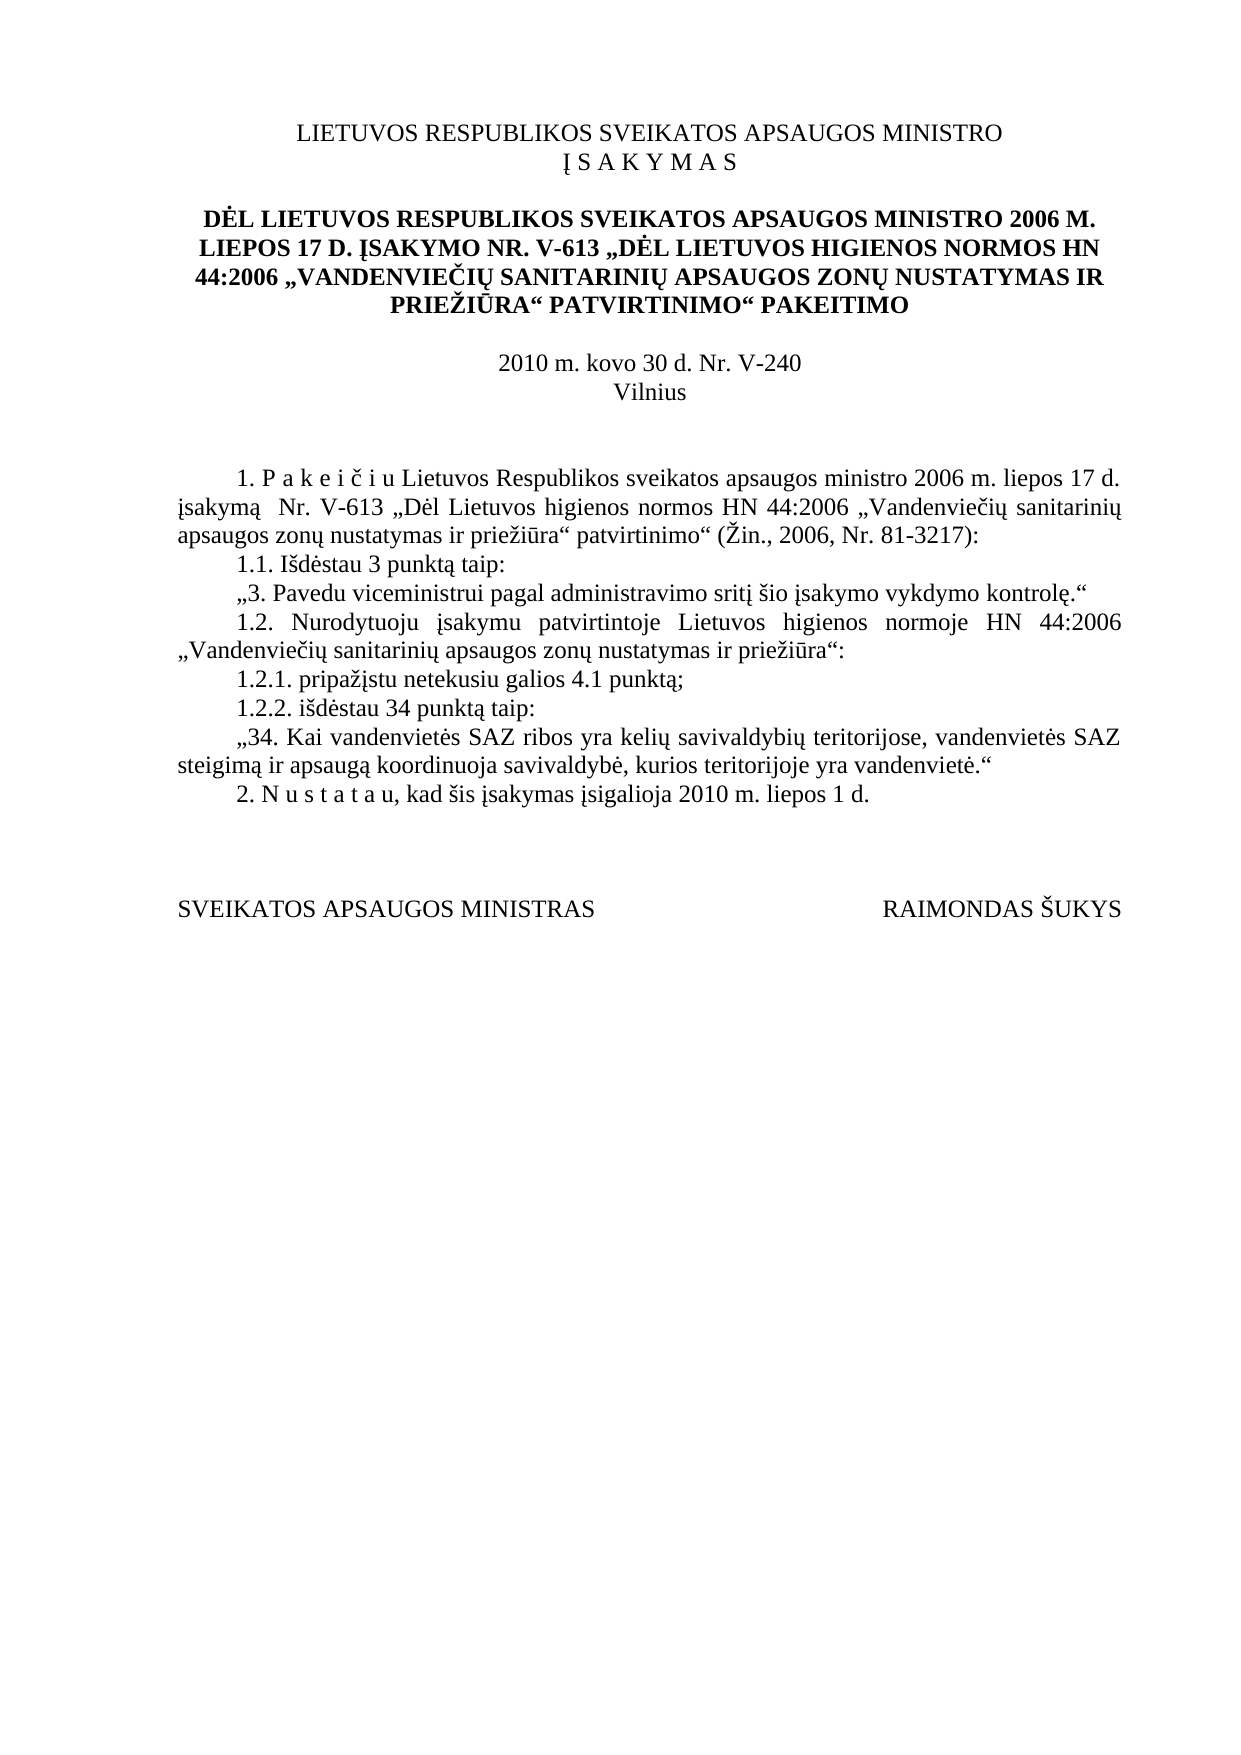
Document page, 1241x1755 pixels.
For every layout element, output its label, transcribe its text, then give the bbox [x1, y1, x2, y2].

text 2. N u s t a t a u, kad šis įsakymas įsigalioja 2010 m. liepos 1 d. [177, 779, 1122, 808]
text SVEIKATOS APSAUGOS MINISTRAS RAIMONDAS ŠUKYS [177, 894, 1122, 923]
text Į S A K Y M A S [177, 147, 1122, 176]
text DĖL LIETUVOS RESPUBLIKOS SVEIKATOS APSAUGOS MINISTRO 2006 M. LIEPOS 17 D. ĮSAKYMO Nr. V-613 „DĖL LIETUVOS HIGIENOS NORMOS HN 44:2006 „VANDENVIEČIŲ SANITARINIŲ APSAUGOS ZONŲ NUSTATYMAS IR PRIEŽIŪRA“ PATVIRTINIMO“ PAKEITIMO [177, 204, 1122, 319]
text LIETUVOS RESPUBLIKOS SVEIKATOS APSAUGOS MINISTRO [177, 118, 1122, 147]
text Vilnius [177, 377, 1122, 406]
text 1. P a k e i č i u Lietuvos Respublikos sveikatos apsaugos ministro 2006 m. liepos 17 d. įsakymą Nr. V-613 „Dėl Lietuvos higienos normos HN 44:2006 „Vandenviečių sanitarinių apsaugos zonų nustatymas ir priežiūra“ patvirtinimo“ (Žin., 2006, Nr. 81-3217): [177, 463, 1122, 549]
text 2010 m. kovo 30 d. Nr. V-240 [177, 348, 1122, 377]
text „3. Pavedu viceministrui pagal administravimo sritį šio įsakymo vykdymo kontrolę.“ [177, 578, 1122, 607]
text 1.2. Nurodytuoju įsakymu patvirtintoje Lietuvos higienos normoje HN 44:2006 „Vandenviečių sanitarinių apsaugos zonų nustatymas ir priežiūra“: [177, 607, 1122, 664]
text 1.1. Išdėstau 3 punktą taip: [177, 549, 1122, 578]
text 1.2.1. pripažįstu netekusiu galios 4.1 punktą; [177, 664, 1122, 693]
text „34. Kai vandenvietės SAZ ribos yra kelių savivaldybių teritorijose, vandenvietės SAZ steigimą ir apsaugą koordinuoja savivaldybė, kurios teritorijoje yra vandenvietė.“ [177, 722, 1122, 779]
text 1.2.2. išdėstau 34 punktą taip: [177, 693, 1122, 722]
